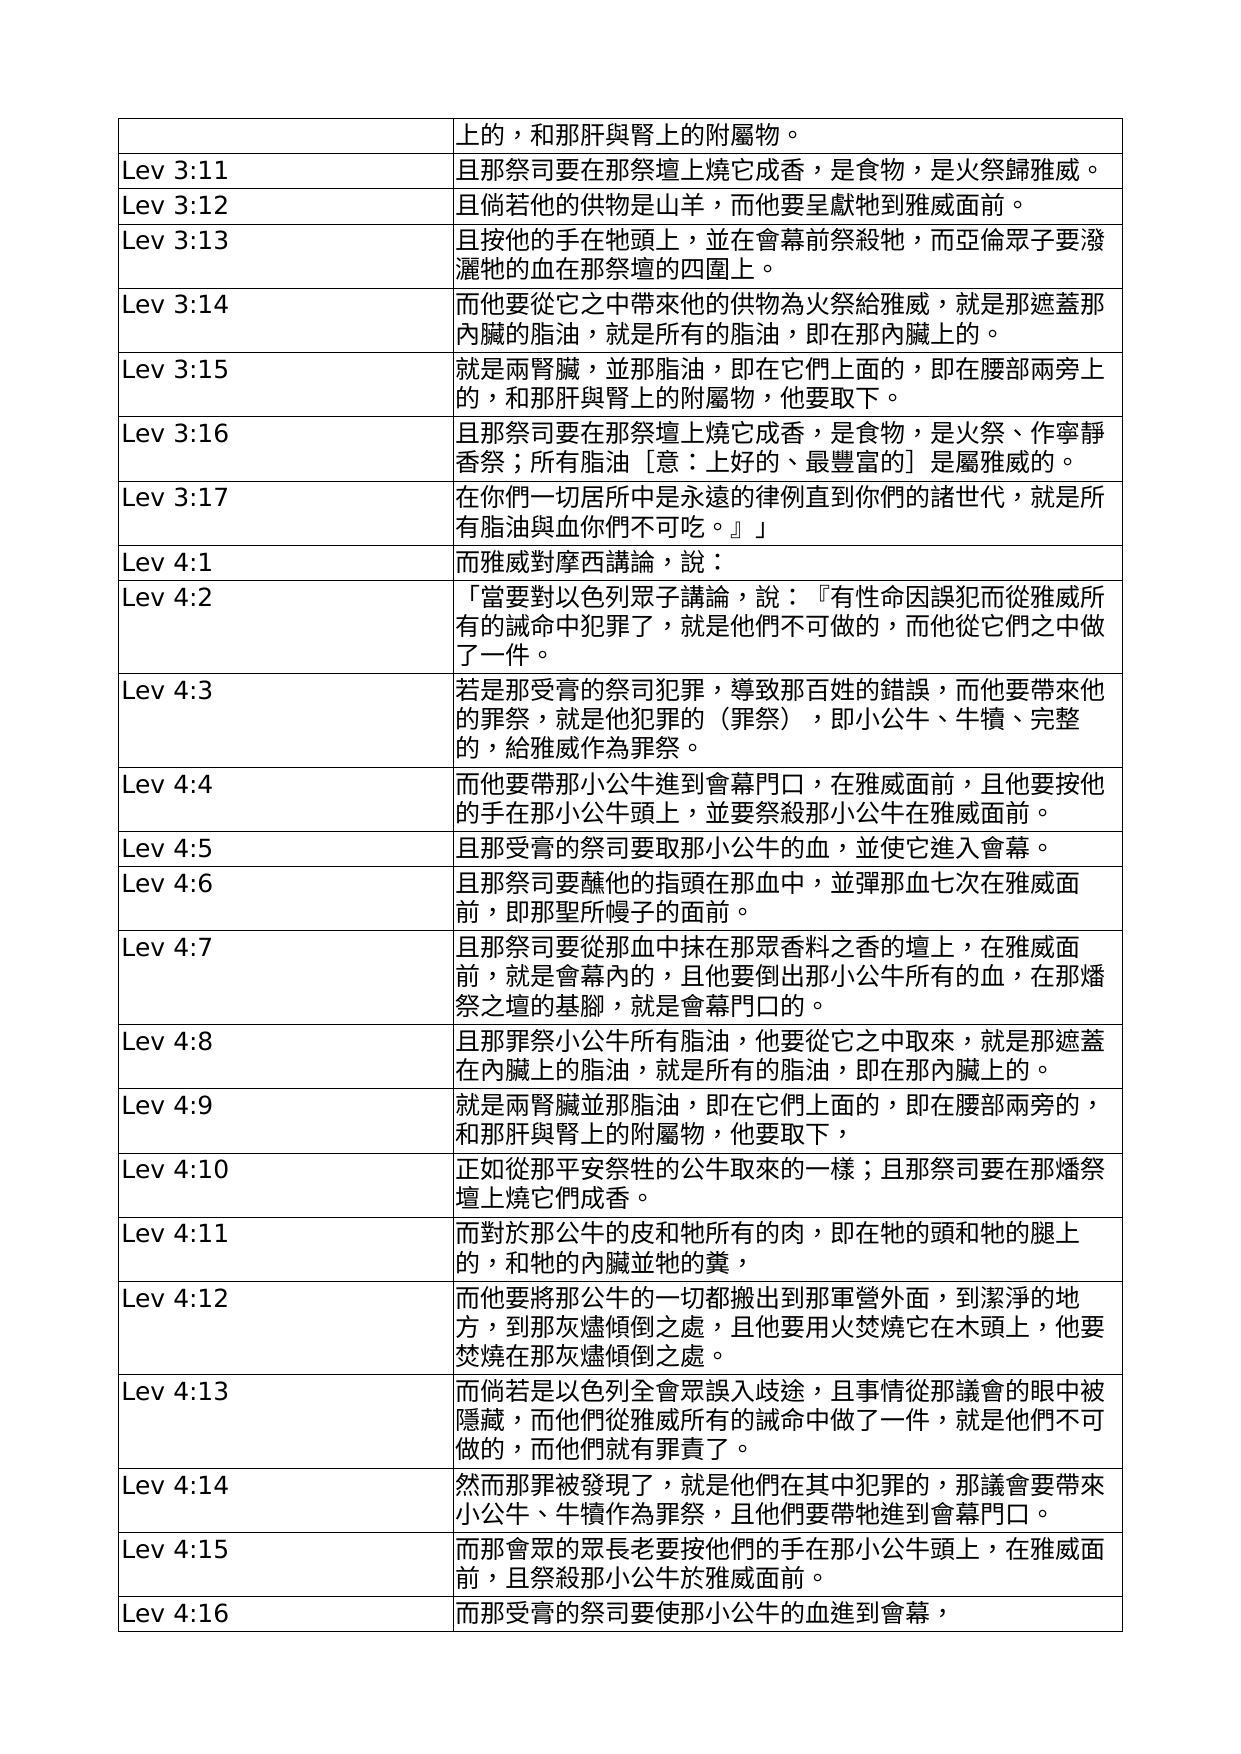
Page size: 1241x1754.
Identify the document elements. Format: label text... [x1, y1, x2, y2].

table_cell Lev 4:13 [119, 1375, 453, 1468]
table_cell Lev 4:10 [119, 1154, 453, 1217]
table_cell 正如從那平安祭牲的公牛取來的一樣；且那祭司要在那燔祭壇上燒它們成香。 [454, 1154, 1122, 1217]
table_cell Lev 3:15 [119, 353, 453, 416]
table_cell Lev 4:7 [119, 931, 453, 1024]
table_cell Lev 4:3 [119, 674, 453, 767]
table_cell Lev 4:16 [119, 1597, 453, 1631]
table_cell Lev 3:13 [119, 225, 453, 288]
table_cell Lev 4:5 [119, 832, 453, 866]
table_cell 而對於那公牛的皮和牠所有的肉，即在牠的頭和牠的腿上的，和牠的內臟並牠的糞， [454, 1218, 1122, 1281]
table_cell 上的，和那肝與腎上的附屬物。 [454, 119, 1122, 153]
table_cell Lev 4:12 [119, 1282, 453, 1374]
table_cell Lev 3:12 [119, 189, 453, 223]
table_cell 在你們一切居所中是永遠的律例直到你們的諸世代，就是所有脂油與血你們不可吃。』」 [454, 482, 1122, 545]
table_cell Lev 3:14 [119, 289, 453, 352]
table_cell 且那祭司要在那祭壇上燒它成香，是食物，是火祭、作寧靜香祭；所有脂油［意：上好的、最豐富的］是屬雅威的。 [454, 417, 1122, 481]
table_cell 「當要對以色列眾子講論，說：『有性命因誤犯而從雅威所有的誡命中犯罪了，就是他們不可做的，而他從它們之中做了一件。 [454, 581, 1122, 673]
table_cell Lev 3:16 [119, 417, 453, 481]
table_cell 且那祭司要在那祭壇上燒它成香，是食物，是火祭歸雅威。 [454, 154, 1122, 188]
table_cell 且那祭司要從那血中抹在那眾香料之香的壇上，在雅威面前，就是會幕內的，且他要倒出那小公牛所有的血，在那燔祭之壇的基腳，就是會幕門口的。 [454, 931, 1122, 1024]
table_cell 且按他的手在牠頭上，並在會幕前祭殺牠，而亞倫眾子要潑灑牠的血在那祭壇的四圍上。 [454, 225, 1122, 288]
table_cell Lev 4:4 [119, 768, 453, 831]
table_cell 而那會眾的眾長老要按他們的手在那小公牛頭上，在雅威面前，且祭殺那小公牛於雅威面前。 [454, 1533, 1122, 1596]
table_cell Lev 3:17 [119, 482, 453, 545]
table_cell Lev 4:11 [119, 1218, 453, 1281]
table_cell 若是那受膏的祭司犯罪，導致那百姓的錯誤，而他要帶來他的罪祭，就是他犯罪的（罪祭），即小公牛、牛犢、完整的，給雅威作為罪祭。 [454, 674, 1122, 767]
table_cell Lev 4:2 [119, 581, 453, 673]
table_cell 且那受膏的祭司要取那小公牛的血，並使它進入會幕。 [454, 832, 1122, 866]
table_cell 且倘若他的供物是山羊，而他要呈獻牠到雅威面前。 [454, 189, 1122, 223]
table_cell Lev 4:8 [119, 1025, 453, 1088]
table_cell 然而那罪被發現了，就是他們在其中犯罪的，那議會要帶來小公牛、牛犢作為罪祭，且他們要帶牠進到會幕門口。 [454, 1469, 1122, 1532]
table_cell 而雅威對摩西講論，說： [454, 546, 1122, 580]
table_cell 就是兩腎臟並那脂油，即在它們上面的，即在腰部兩旁的，和那肝與腎上的附屬物，他要取下， [454, 1089, 1122, 1152]
table_cell Lev 4:1 [119, 546, 453, 580]
table_cell 而他要將那公牛的一切都搬出到那軍營外面，到潔淨的地方，到那灰燼傾倒之處，且他要用火焚燒它在木頭上，他要焚燒在那灰燼傾倒之處。 [454, 1282, 1122, 1374]
table_cell [119, 119, 453, 153]
table_cell 就是兩腎臟，並那脂油，即在它們上面的，即在腰部兩旁上的，和那肝與腎上的附屬物，他要取下。 [454, 353, 1122, 416]
table_cell 而那受膏的祭司要使那小公牛的血進到會幕， [454, 1597, 1122, 1631]
table_cell Lev 4:9 [119, 1089, 453, 1152]
table_cell Lev 4:15 [119, 1533, 453, 1596]
table_cell 且那祭司要蘸他的指頭在那血中，並彈那血七次在雅威面前，即那聖所幔子的面前。 [454, 867, 1122, 930]
table_cell 而倘若是以色列全會眾誤入歧途，且事情從那議會的眼中被隱藏，而他們從雅威所有的誡命中做了一件，就是他們不可做的，而他們就有罪責了。 [454, 1375, 1122, 1468]
table_cell Lev 3:11 [119, 154, 453, 188]
table_cell 而他要從它之中帶來他的供物為火祭給雅威，就是那遮蓋那內臟的脂油，就是所有的脂油，即在那內臟上的。 [454, 289, 1122, 352]
table_cell Lev 4:14 [119, 1469, 453, 1532]
table_cell 且那罪祭小公牛所有脂油，他要從它之中取來，就是那遮蓋在內臟上的脂油，就是所有的脂油，即在那內臟上的。 [454, 1025, 1122, 1088]
table_cell Lev 4:6 [119, 867, 453, 930]
table_cell 而他要帶那小公牛進到會幕門口，在雅威面前，且他要按他的手在那小公牛頭上，並要祭殺那小公牛在雅威面前。 [454, 768, 1122, 831]
